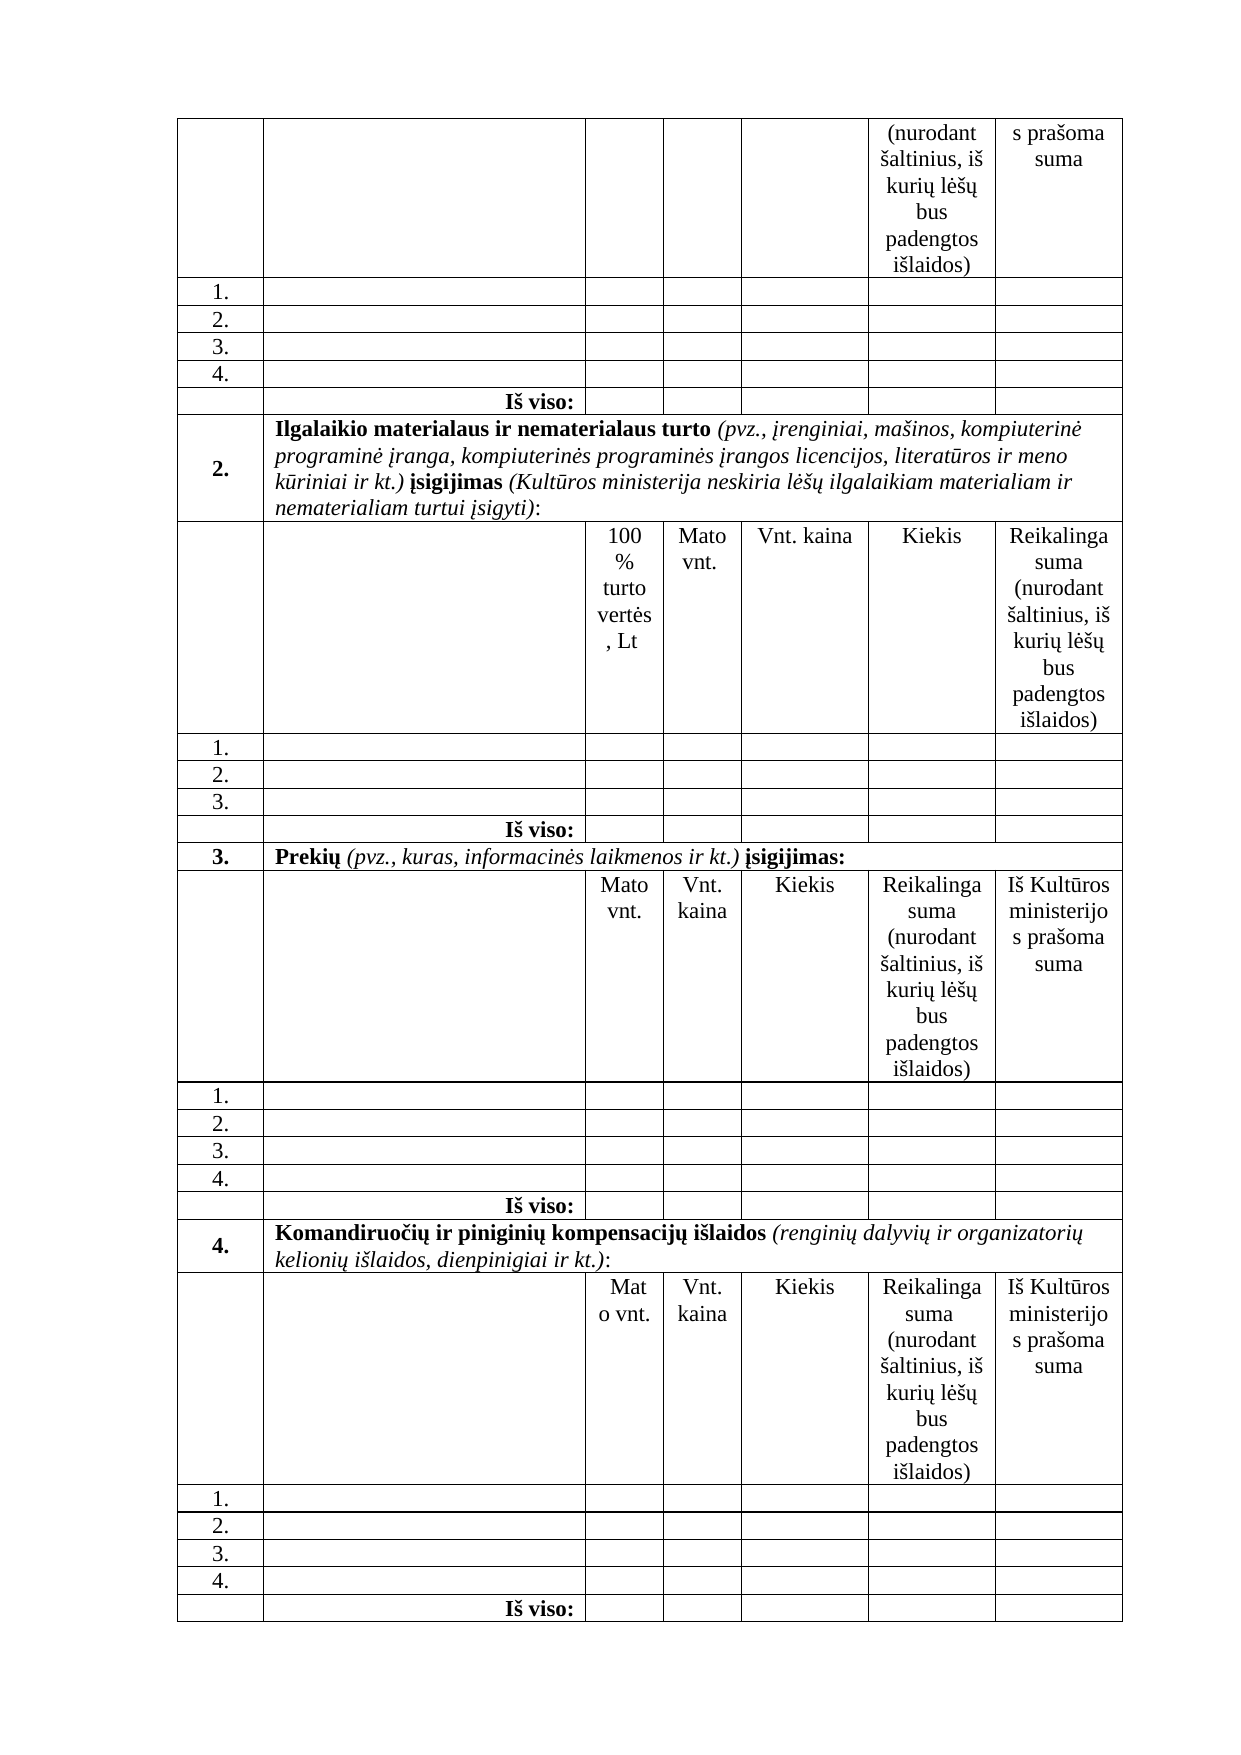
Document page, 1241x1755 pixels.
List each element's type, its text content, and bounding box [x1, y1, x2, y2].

table_cell [178, 1192, 263, 1218]
table_cell Vnt. kaina [664, 1273, 741, 1484]
table_cell [996, 1192, 1122, 1218]
table_cell [586, 1513, 663, 1539]
table_cell Iš viso: [264, 816, 585, 842]
table_cell [996, 1513, 1122, 1539]
table_cell (nurodant šaltinius, iš kurių lėšų bus padengtos išlaidos) [869, 119, 995, 277]
table_cell [869, 1513, 995, 1539]
table_cell [664, 789, 741, 815]
table_cell [742, 278, 868, 305]
table_cell [264, 119, 585, 277]
table_cell 1. [178, 278, 263, 305]
table_cell [996, 1137, 1122, 1164]
table_cell [664, 361, 741, 387]
table_cell [586, 1137, 663, 1164]
table_cell [996, 816, 1122, 842]
table_cell [664, 278, 741, 305]
table_cell [869, 1485, 995, 1511]
table_cell Iš viso: [264, 1595, 585, 1621]
table_cell [664, 388, 741, 414]
table_cell [742, 1540, 868, 1566]
table_cell [586, 816, 663, 842]
table_cell [664, 306, 741, 332]
table_cell [996, 1485, 1122, 1511]
table_cell [869, 278, 995, 305]
table_cell [869, 1192, 995, 1218]
table_cell [586, 361, 663, 387]
table_cell [996, 333, 1122, 359]
table_cell [869, 1137, 995, 1164]
table_cell [742, 361, 868, 387]
table_cell [264, 1137, 585, 1164]
table_cell 2. [178, 306, 263, 332]
table_cell [664, 1165, 741, 1191]
table_cell Iš Kultūros ministerijos prašoma suma [996, 871, 1122, 1081]
table_cell [264, 522, 585, 733]
table_cell [869, 361, 995, 387]
table_cell [996, 278, 1122, 305]
table_cell [742, 333, 868, 359]
table_cell [264, 1165, 585, 1191]
table_cell [264, 871, 585, 1081]
table_cell [586, 333, 663, 359]
table_cell [869, 1595, 995, 1621]
table_cell [996, 388, 1122, 414]
table_cell [869, 761, 995, 787]
table_cell 2. [178, 1110, 263, 1136]
table_cell [742, 1595, 868, 1621]
table_cell [869, 1083, 995, 1109]
table_cell [742, 388, 868, 414]
table_cell [742, 761, 868, 787]
table_cell 2. [178, 761, 263, 787]
table_cell [264, 306, 585, 332]
table_cell 3. [178, 1137, 263, 1164]
table_cell [664, 333, 741, 359]
table_cell [869, 789, 995, 815]
table_cell 2. [178, 1513, 263, 1539]
table_cell 4. [178, 1220, 263, 1272]
table_cell 3. [178, 843, 263, 869]
table_cell 1. [178, 734, 263, 760]
table_cell [996, 1567, 1122, 1594]
table_cell [264, 1567, 585, 1594]
table_cell [664, 1110, 741, 1136]
table_cell Komandiruočių ir piniginių kompensacijų išlaidos (renginių dalyvių ir organizatorių kelionių išlaidos, dienpinigiai ir kt.): [264, 1220, 1122, 1272]
table_cell [264, 1485, 585, 1511]
table_cell [664, 1083, 741, 1109]
table_cell [996, 734, 1122, 760]
table_cell [586, 1110, 663, 1136]
table_cell [586, 388, 663, 414]
table_cell [264, 789, 585, 815]
table_cell [664, 1485, 741, 1511]
table_cell [869, 388, 995, 414]
table_cell [996, 1110, 1122, 1136]
table_cell [869, 306, 995, 332]
table_cell Reikalinga suma (nurodant šaltinius, iš kurių lėšų bus padengtos išlaidos) [869, 1273, 995, 1484]
table_cell [586, 1567, 663, 1594]
table_cell [586, 119, 663, 277]
table_cell [586, 278, 663, 305]
table_cell [742, 1513, 868, 1539]
table_cell [664, 1540, 741, 1566]
table_cell [664, 1192, 741, 1218]
table_cell [178, 119, 263, 277]
table_cell [586, 1485, 663, 1511]
table_cell [264, 361, 585, 387]
table_cell [264, 333, 585, 359]
table_cell [996, 361, 1122, 387]
table_cell [264, 1513, 585, 1539]
table_cell [586, 1165, 663, 1191]
table_cell Vnt. kaina [664, 871, 741, 1081]
table_cell Mato vnt. [664, 522, 741, 733]
table_cell 100 % turto vertės, Lt [586, 522, 663, 733]
table_cell [869, 816, 995, 842]
table_cell Iš viso: [264, 1192, 585, 1218]
table_cell [742, 1165, 868, 1191]
table_cell [869, 734, 995, 760]
table_cell [178, 1273, 263, 1484]
table_cell 3. [178, 1540, 263, 1566]
table_cell Kiekis [742, 871, 868, 1081]
table_cell 3. [178, 789, 263, 815]
table_cell [869, 1110, 995, 1136]
table_cell [742, 816, 868, 842]
table_cell Iš viso: [264, 388, 585, 414]
table_cell [264, 1110, 585, 1136]
table_cell Prekių (pvz., kuras, informacinės laikmenos ir kt.) įsigijimas: [264, 843, 1122, 869]
table_cell 1. [178, 1485, 263, 1511]
table_cell 3. [178, 333, 263, 359]
table_cell [178, 522, 263, 733]
table_cell [742, 1083, 868, 1109]
table_cell [586, 734, 663, 760]
table_cell [742, 1485, 868, 1511]
table_cell [742, 734, 868, 760]
table_cell [664, 1513, 741, 1539]
table_cell [664, 761, 741, 787]
table_cell [742, 306, 868, 332]
table_cell Kiekis [869, 522, 995, 733]
table_cell [742, 1110, 868, 1136]
table_cell [664, 816, 741, 842]
table_cell [742, 1137, 868, 1164]
table_cell 1. [178, 1083, 263, 1109]
table_cell Kiekis [742, 1273, 868, 1484]
table_cell [996, 1083, 1122, 1109]
table_cell Ilgalaikio materialaus ir nematerialaus turto (pvz., įrenginiai, mašinos, kompiuterinė programinė įranga, kompiuterinės programinės įrangos licencijos, literatūros ir meno kūriniai ir kt.) įsigijimas (Kultūros ministerija neskiria lėšų ilgalaikiam materialiam ir nematerialiam turtui įsigyti): [264, 415, 1122, 521]
table_cell [869, 333, 995, 359]
table_cell [264, 1083, 585, 1109]
table_cell [586, 1595, 663, 1621]
table_cell [869, 1540, 995, 1566]
table_cell 2. [178, 415, 263, 521]
table_cell [742, 789, 868, 815]
table_cell [264, 278, 585, 305]
table_cell Mato vnt. [586, 1273, 663, 1484]
table_cell Reikalinga suma (nurodant šaltinius, iš kurių lėšų bus padengtos išlaidos) [996, 522, 1122, 733]
table_cell [664, 1567, 741, 1594]
table_cell [586, 306, 663, 332]
table_cell [996, 1595, 1122, 1621]
table_cell [264, 761, 585, 787]
table_cell [996, 761, 1122, 787]
table_cell [664, 119, 741, 277]
table_cell [996, 789, 1122, 815]
table_cell Vnt. kaina [742, 522, 868, 733]
table_cell 4. [178, 361, 263, 387]
table_cell [869, 1165, 995, 1191]
table_cell [742, 1192, 868, 1218]
table_cell s prašoma suma [996, 119, 1122, 277]
table_cell [996, 1165, 1122, 1191]
table_cell [586, 1192, 663, 1218]
table_cell [742, 119, 868, 277]
table_cell [586, 1083, 663, 1109]
table_cell [178, 816, 263, 842]
table_cell [664, 734, 741, 760]
table_cell Reikalinga suma (nurodant šaltinius, iš kurių lėšų bus padengtos išlaidos) [869, 871, 995, 1081]
table_cell [264, 734, 585, 760]
table_cell 4. [178, 1165, 263, 1191]
table_cell [664, 1137, 741, 1164]
table_cell Iš Kultūros ministerijos prašoma suma [996, 1273, 1122, 1484]
table_cell 4. [178, 1567, 263, 1594]
table_cell [264, 1540, 585, 1566]
table_cell [264, 1273, 585, 1484]
table_cell [586, 789, 663, 815]
table_cell [178, 871, 263, 1081]
table_cell [178, 388, 263, 414]
table_cell [178, 1595, 263, 1621]
table_cell [586, 1540, 663, 1566]
table_cell [664, 1595, 741, 1621]
table_cell [742, 1567, 868, 1594]
table_cell [996, 1540, 1122, 1566]
table_cell Mato vnt. [586, 871, 663, 1081]
table_cell [586, 761, 663, 787]
table_cell [869, 1567, 995, 1594]
table_cell [996, 306, 1122, 332]
